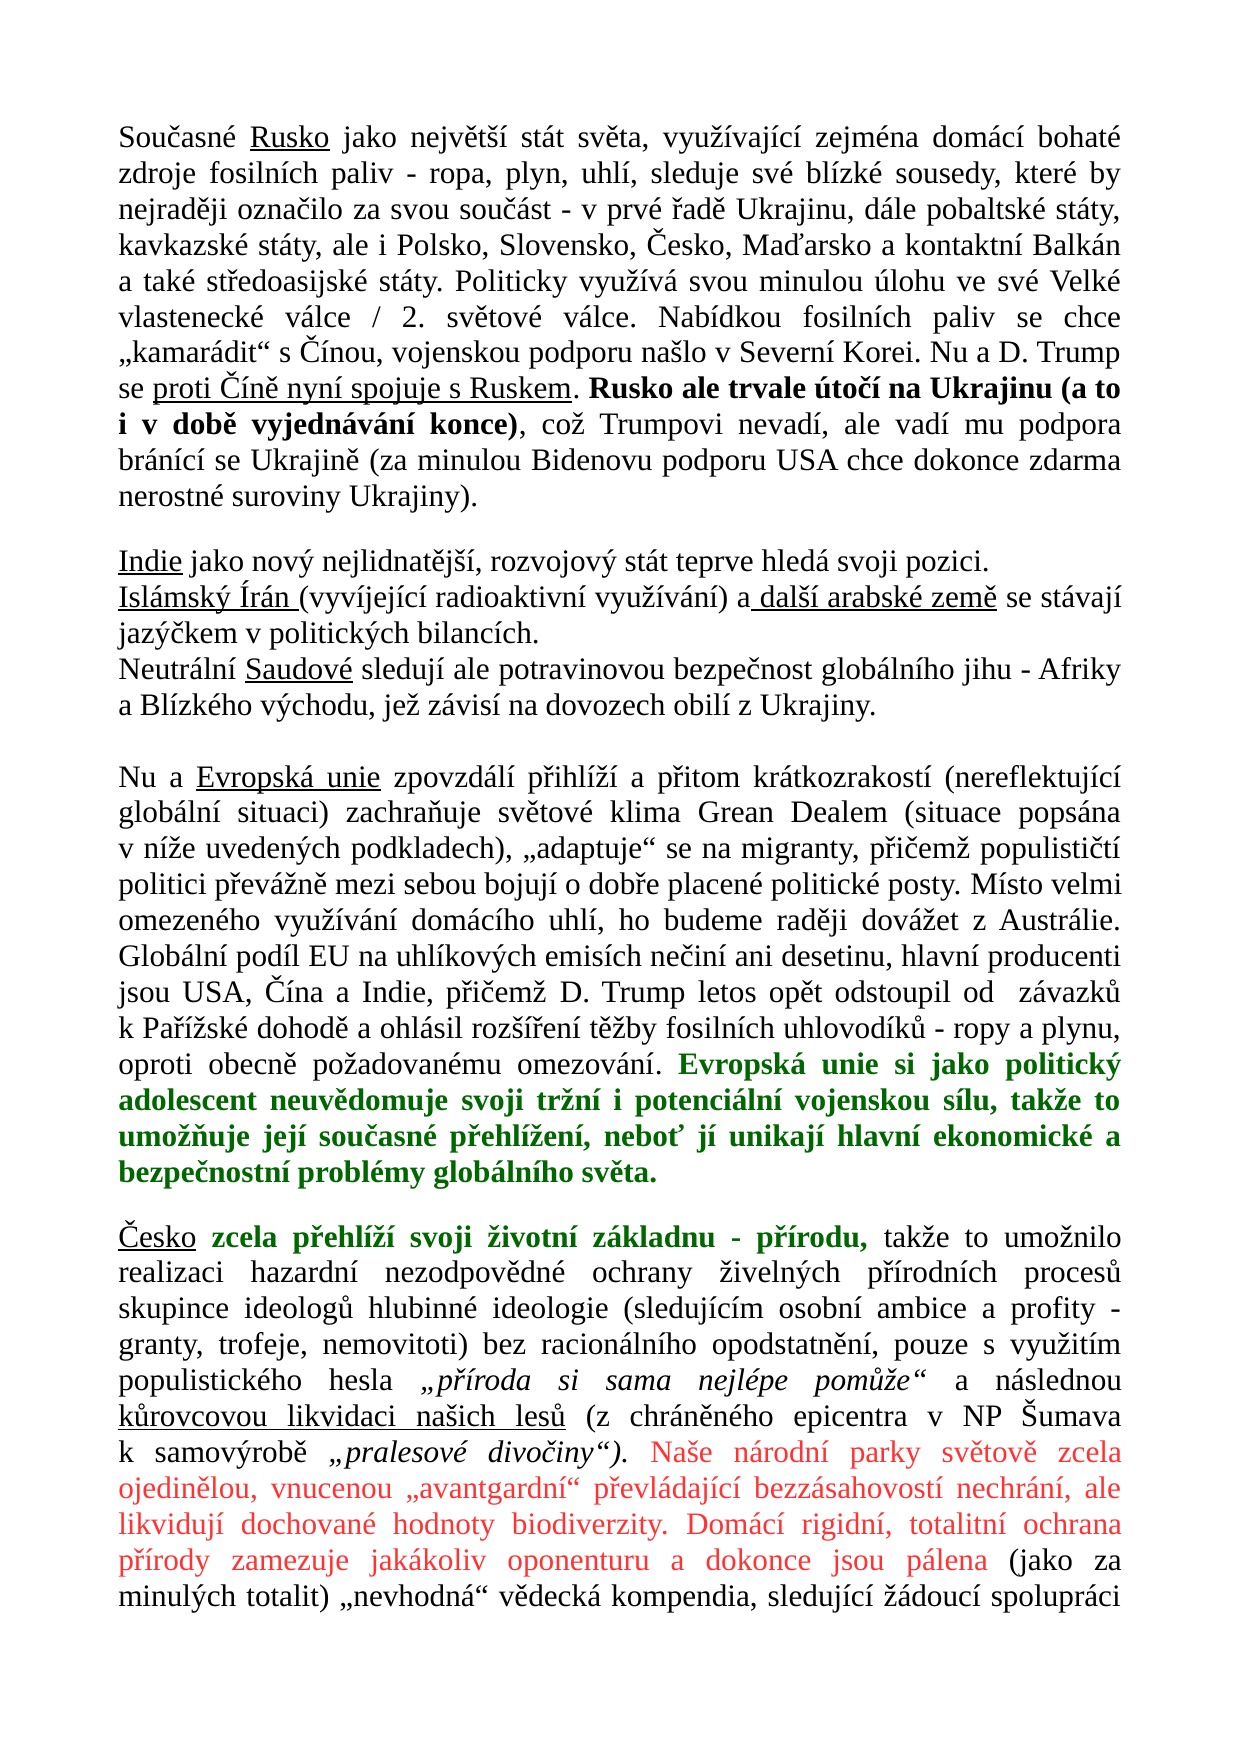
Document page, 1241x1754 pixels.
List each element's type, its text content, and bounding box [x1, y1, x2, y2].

text Česko zcela přehlíží svoji životní základnu - přírodu, takže to umožnilo realizaci hazardní nezodpovědné ochrany živelných přírodních procesů skupince ideologů hlubinné ideologie (sledujícím osobní ambice a profity - granty, trofeje, nemovitoti) bez racionálního opodstatnění, pouze s využitím populistického hesla „příroda si sama nejlépe pomůže“ a následnou kůrovcovou likvidaci našich lesů (z chráněného epicentra v NP Šumava k samovýrobě „pralesové divočiny“). Naše národní parky světově zcela ojedinělou, vnucenou „avantgardní“ převládající bezzásahovostí nechrání, ale likvidují dochované hodnoty biodiverzity. Domácí rigidní, totalitní ochrana přírody zamezuje jakákoliv oponenturu a dokonce jsou pálena (jako za minulých totalit) „nevhodná“ vědecká kompendia, sledující žádoucí spolupráci [118, 1218, 1122, 1613]
text Současné Rusko jako největší stát světa, využívající zejména domácí bohaté zdroje fosilních paliv - ropa, plyn, uhlí, sleduje své blízké sousedy, které by nejraději označilo za svou součást - v prvé řadě Ukrajinu, dále pobaltské státy, kavkazské státy, ale i Polsko, Slovensko, Česko, Maďarsko a kontaktní Balkán a také středoasijské státy. Politicky využívá svou minulou úlohu ve své Velké vlastenecké válce / 2. světové válce. Nabídkou fosilních paliv se chce „kamarádit“ s Čínou, vojenskou podporu našlo v Severní Korei. Nu a D. Trump se proti Číně nyní spojuje s Ruskem. Rusko ale trvale útočí na Ukrajinu (a to i v době vyjednávání konce), což Trumpovi nevadí, ale vadí mu podpora bránící se Ukrajině (za minulou Bidenovu podporu USA chce dokonce zdarma nerostné suroviny Ukrajiny). [118, 118, 1122, 513]
text Indie jako nový nejlidnatější, rozvojový stát teprve hledá svoji pozici. [118, 542, 1122, 578]
text Islámský Írán (vyvíjející radioaktivní využívání) a další arabské země se stávají jazýčkem v politických bilancích. [118, 578, 1122, 650]
text Nu a Evropská unie zpovzdálí přihlíží a přitom krátkozrakostí (nereflektující globální situaci) zachraňuje světové klima Grean Dealem (situace popsána v níže uvedených podkladech), „adaptuje“ se na migranty, přičemž populističtí politici převážně mezi sebou bojují o dobře placené politické posty. Místo velmi omezeného využívání domácího uhlí, ho budeme raději dovážet z Austrálie. Globální podíl EU na uhlíkových emisích nečiní ani desetinu, hlavní producenti jsou USA, Čína a Indie, přičemž D. Trump letos opět odstoupil od závazků k Pařížské dohodě a ohlásil rozšíření těžby fosilních uhlovodíků - ropy a plynu, oproti obecně požadovanému omezování. Evropská unie si jako politický adolescent neuvědomuje svoji tržní i potenciální vojenskou sílu, takže to umožňuje její současné přehlížení, neboť jí unikají hlavní ekonomické a bezpečnostní problémy globálního světa. [118, 758, 1122, 1189]
text Neutrální Saudové sledují ale potravinovou bezpečnost globálního jihu - Afriky a Blízkého východu, jež závisí na dovozech obilí z Ukrajiny. [118, 650, 1122, 722]
